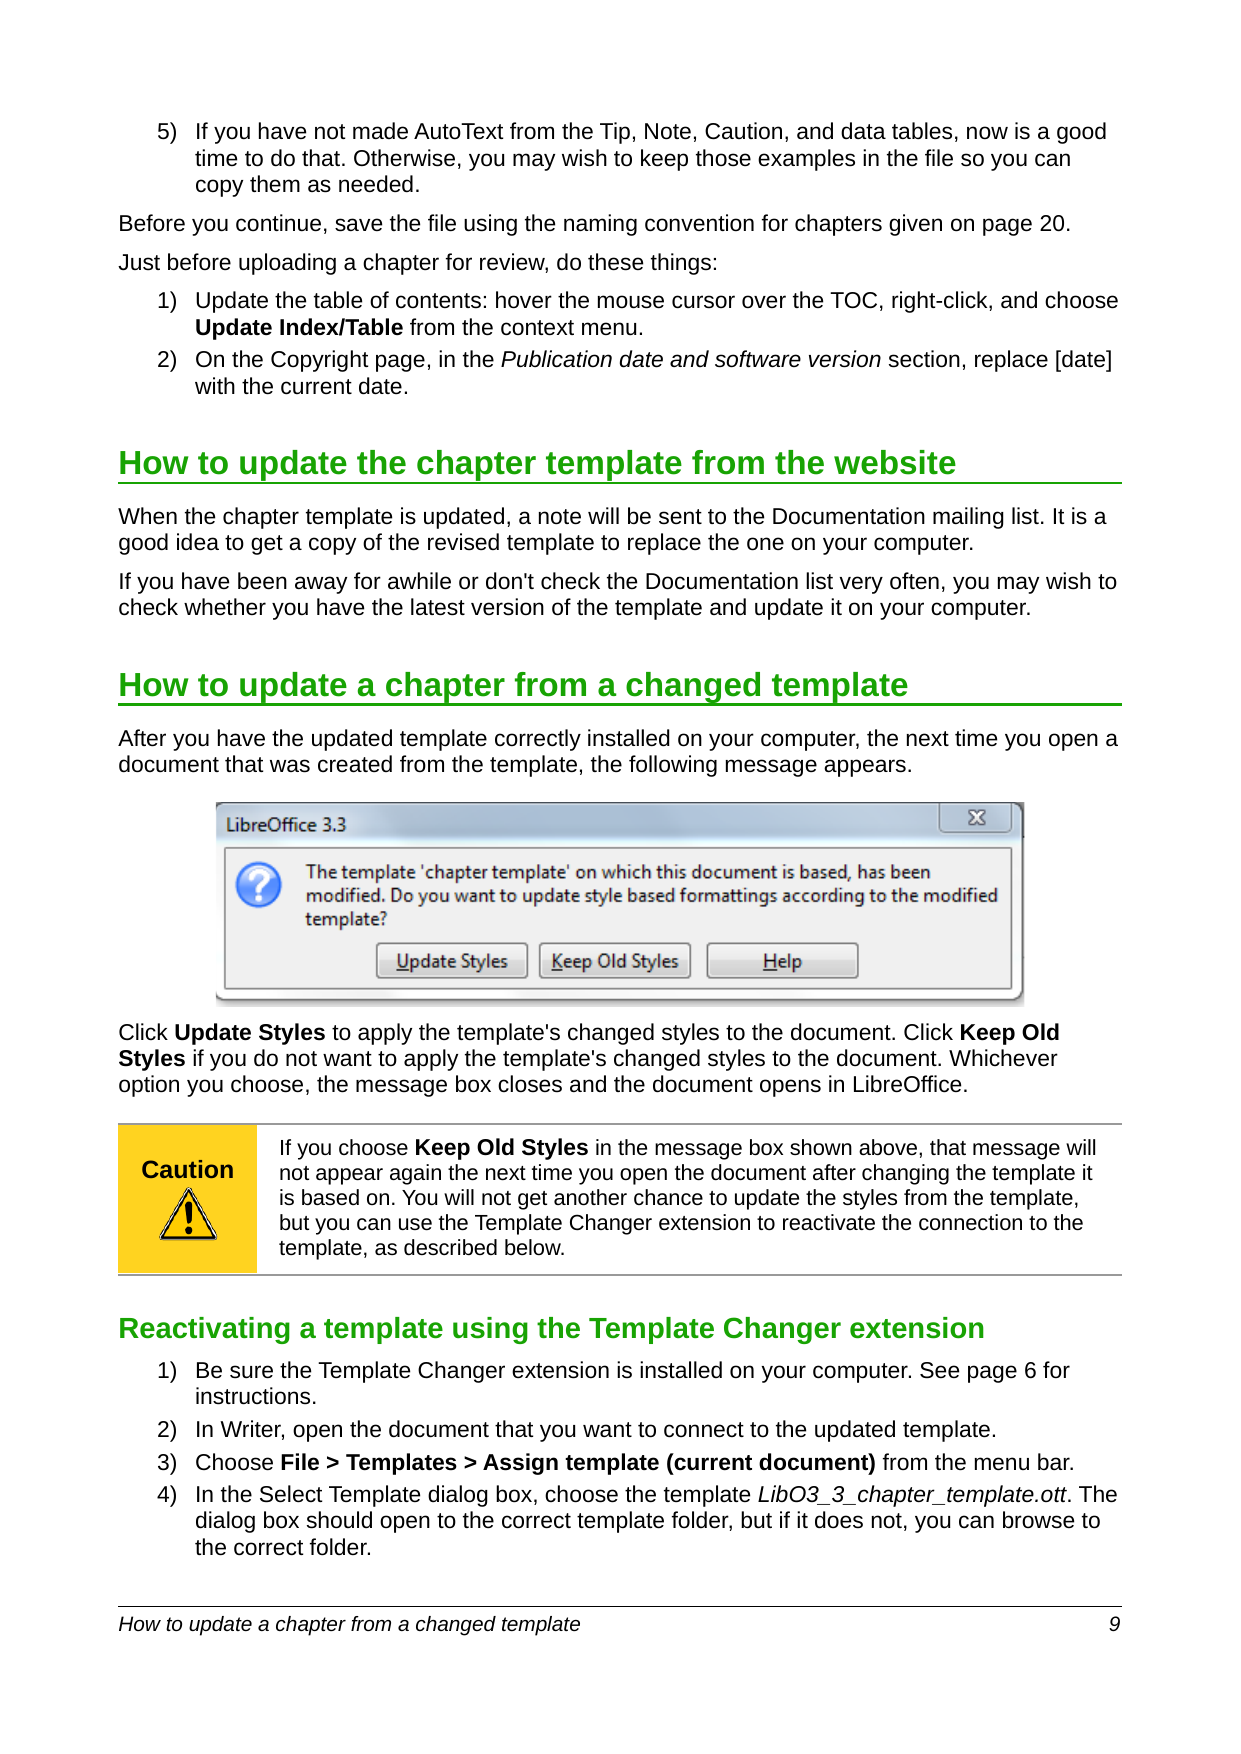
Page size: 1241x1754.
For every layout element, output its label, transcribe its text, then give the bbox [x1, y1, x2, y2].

picture [215, 802, 1025, 1007]
text If you have been away for awhile or don't check the Documentation list very often, you may wish to check whether you have the latest version of the template and update it on your computer. [118, 568, 1122, 621]
list Update the table of contents: hover the mouse cursor over the TOC, right-click, and choose Update Index/Table from the context menu. [177, 287, 1122, 340]
list In Writer, open the document that you want to connect to the updated template. [177, 1416, 1122, 1442]
list Be sure the Template Changer extension is installed on your computer. See page 6 for instructions. [177, 1357, 1122, 1410]
text Click Update Styles to apply the template's changed styles to the document. Click Keep Old Styles if you do not want to apply the template's changed styles to the document. Whichever option you choose, the message box closes and the document opens in LibreOffice. [118, 1019, 1122, 1098]
subtitle Reactivating a template using the Template Changer extension [118, 1311, 1122, 1344]
picture [155, 1183, 220, 1244]
table_header Caution [118, 1125, 257, 1273]
text After you have the updated template correctly installed on your computer, the next time you open a document that was created from the template, the following message appears. [118, 724, 1122, 777]
subtitle How to update a chapter from a changed template [118, 665, 1122, 703]
text When the chapter template is updated, a note will be sent to the Documentation mailing list. It is a good idea to get a copy of the revised template to replace the one on your computer. [118, 503, 1122, 556]
list If you have not made AutoText from the Tip, Note, Caution, and data tables, now is a good time to do that. Otherwise, you may wish to keep those examples in the file so you can copy them as needed. [177, 118, 1122, 197]
table_header If you choose Keep Old Styles in the message box shown above, that message will not appear again the next time you open the document after changing the template it is based on. You will not get another chance to update the styles from the template, but you can use the Template Changer extension to reactivate the connection to the template, as described below. [258, 1125, 1122, 1273]
list Choose File > Templates > Assign template (current document) from the menu bar. [177, 1448, 1122, 1475]
list On the Copyright page, in the Publication date and software version section, replace [date] with the current date. [177, 346, 1122, 399]
text Just before uploading a chapter for review, do these things: [118, 248, 1122, 275]
subtitle How to update the chapter template from the website [118, 443, 1122, 482]
list In the Select Template dialog box, choose the template LibO3_3_chapter_template.ott. The dialog box should open to the correct template folder, but if it does not, you can browse to the correct folder. [177, 1481, 1122, 1560]
text Before you continue, save the file using the naming convention for chapters given on page 20. [118, 210, 1122, 236]
